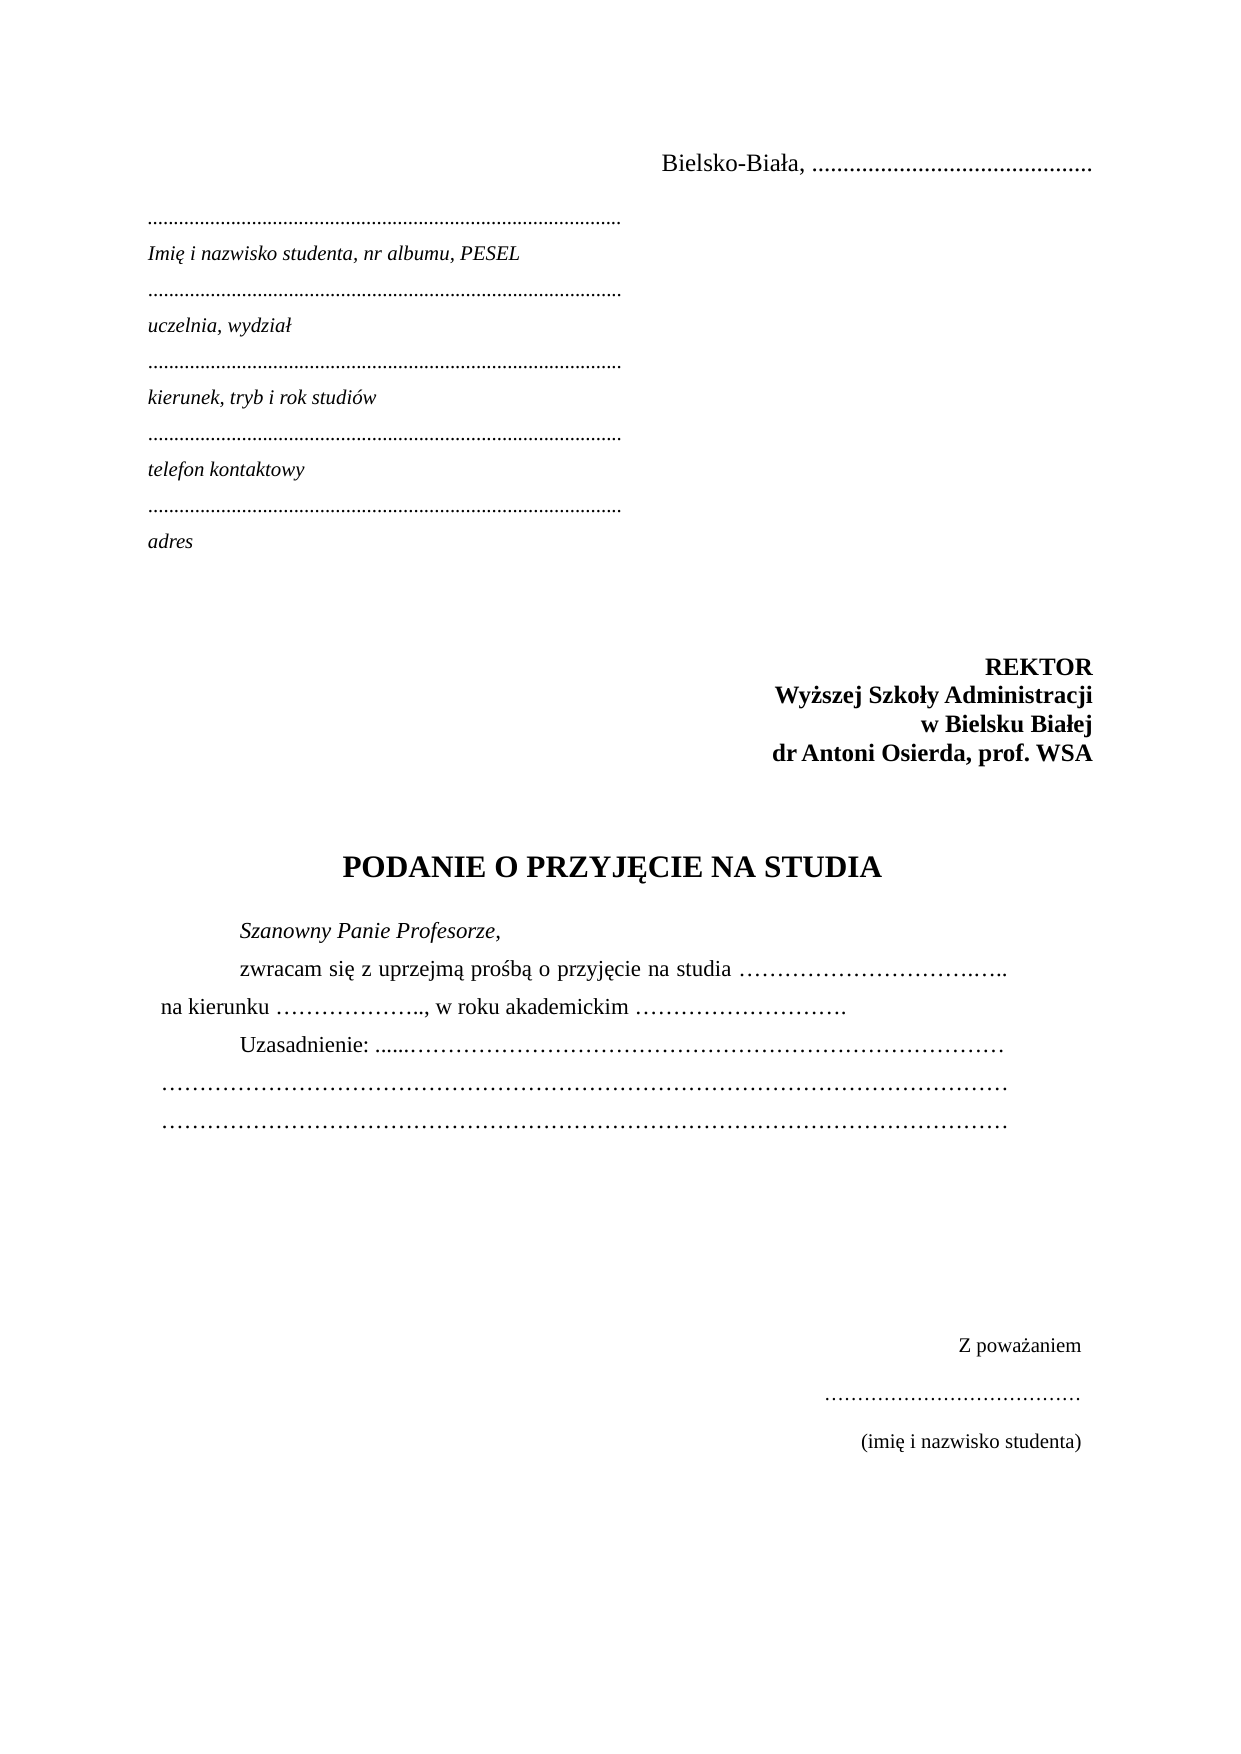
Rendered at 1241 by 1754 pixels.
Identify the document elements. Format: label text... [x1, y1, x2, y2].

text REKTOR [148, 652, 1093, 681]
text Bielsko-Biała, ............................................. [148, 148, 1093, 176]
text ………………………………… (imię i nazwisko studenta) [768, 1380, 1081, 1453]
text ........................................................................................... [148, 349, 1093, 373]
text Z poważaniem [148, 1332, 1081, 1357]
text ........................................................................................... [148, 493, 1093, 517]
text ........................................................................................... [148, 421, 1093, 445]
text telefon kontaktowy [148, 457, 1093, 481]
text dr Antoni Osierda, prof. WSA [148, 738, 1093, 767]
text ........................................................................................... [148, 277, 1093, 301]
text PODANIE O PRZYJĘCIE NA STUDIA [148, 848, 1093, 884]
text zwracam się z uprzejmą prośbą o przyjęcie na studia ………………………….….. na kierunku ……………….., w roku akademickim ………………………. [161, 955, 1008, 1019]
subtitle uczelnia, wydział [148, 313, 1093, 337]
text Uzasadnienie: ......…………………………………………………………………… …………………………………………………………………………………………………………………………………………………………………………………………………… [161, 1031, 1008, 1134]
text Wyższej Szkoły Administracji [148, 681, 1093, 709]
text Szanowny Panie Profesorze, [161, 917, 1008, 943]
text w Bielsku Białej [148, 709, 1093, 738]
text kierunek, tryb i rok studiów [148, 385, 1093, 409]
subtitle Imię i nazwisko studenta, nr albumu, PESEL [148, 241, 1093, 265]
subtitle ........................................................................................... [148, 205, 1093, 229]
text adres [148, 529, 1093, 553]
